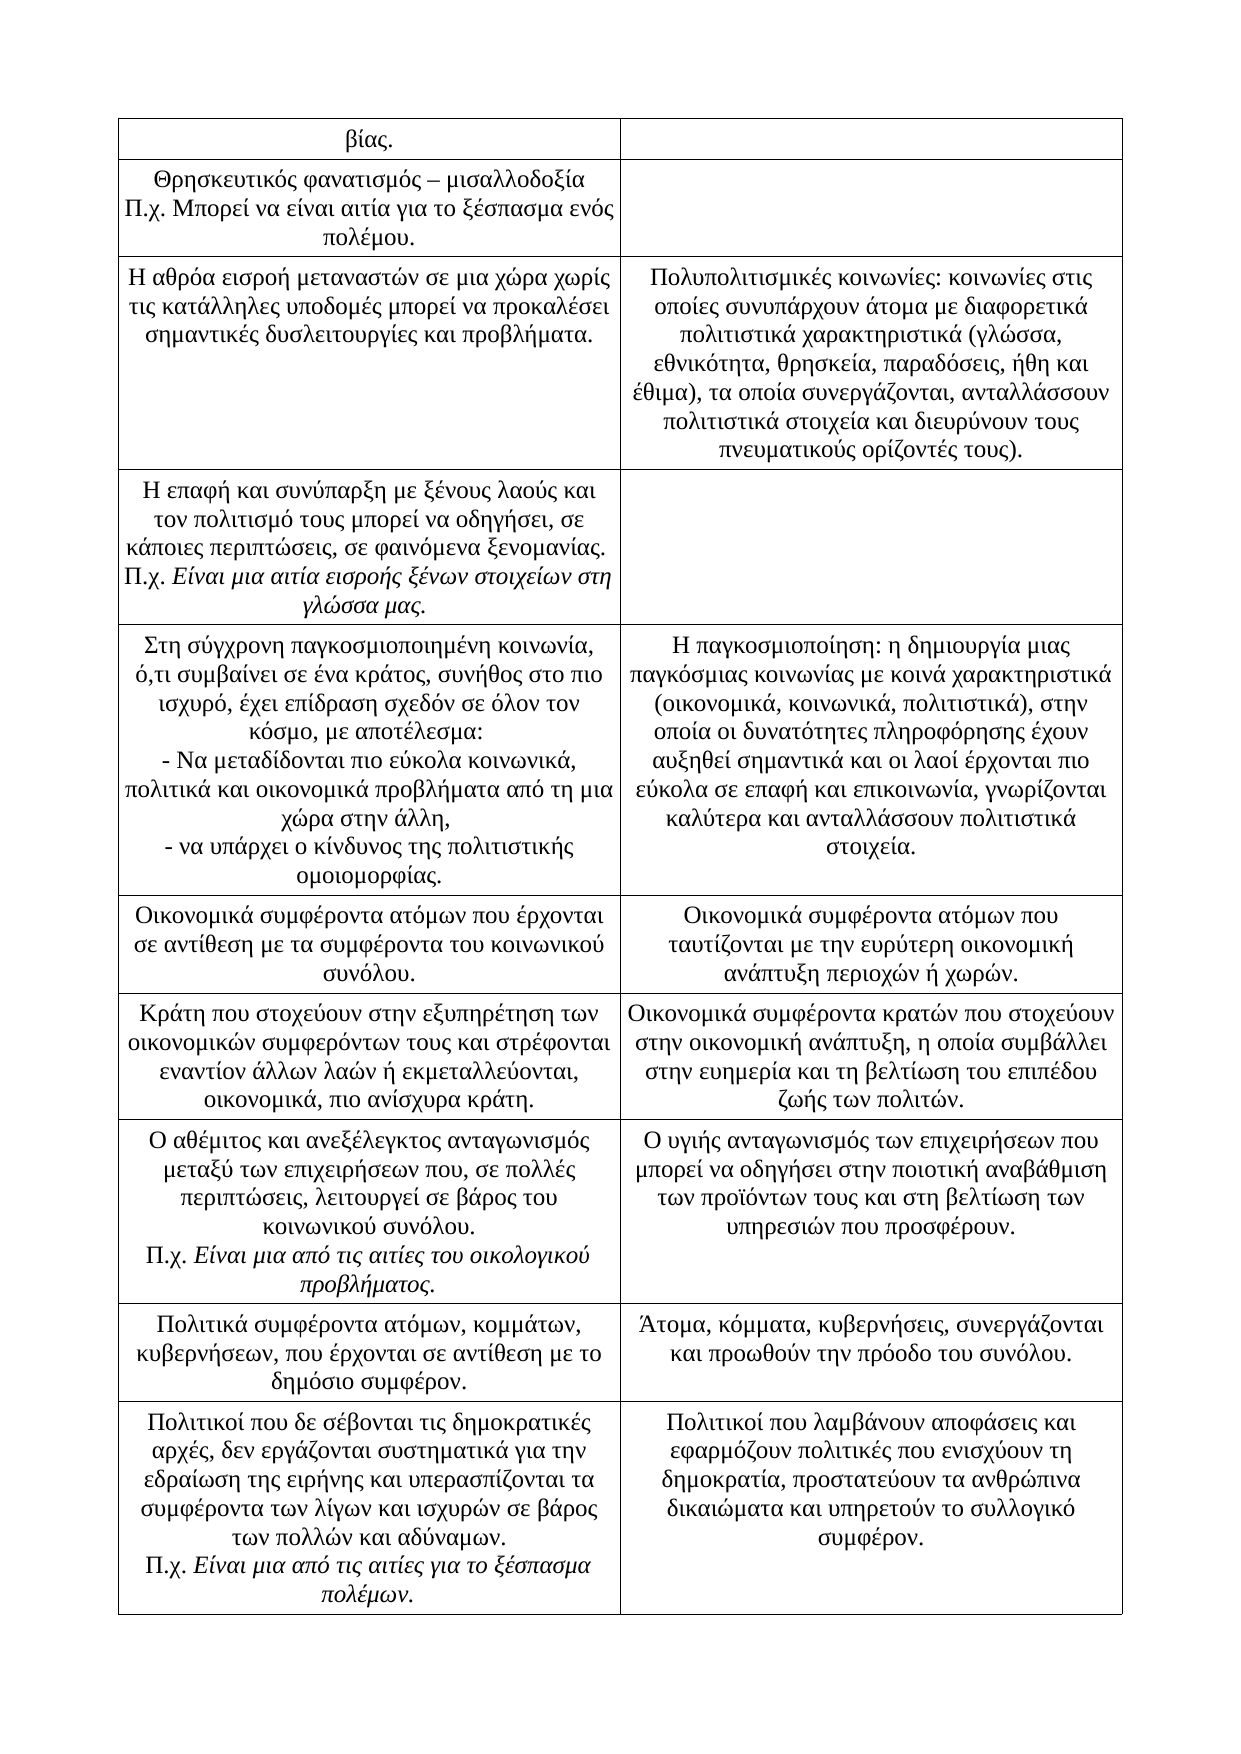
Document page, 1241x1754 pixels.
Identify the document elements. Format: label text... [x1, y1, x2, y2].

table_cell Ο αθέμιτος και ανεξέλεγκτος ανταγωνισμός μεταξύ των επιχειρήσεων που, σε πολλές περιπτώσεις, λειτουργεί σε βάρος του κοινωνικού συνόλου. Π.χ. Είναι μια από τις αιτίες του οικολογικού προβλήματος. [119, 1120, 620, 1303]
table_cell Οικονομικά συμφέροντα ατόμων που ταυτίζονται με την ευρύτερη οικονομική ανάπτυξη περιοχών ή χωρών. [621, 896, 1122, 992]
table_cell Στη σύγχρονη παγκοσμιοποιημένη κοινωνία, ό,τι συμβαίνει σε ένα κράτος, συνήθος στο πιο ισχυρό, έχει επίδραση σχεδόν σε όλον τον κόσμο, με αποτέλεσμα: - Να μεταδίδονται πιο εύκολα κοινωνικά, πολιτικά και οικονομικά προβλήματα από τη μια χώρα στην άλλη, - να υπάρχει ο κίνδυνος της πολιτιστικής ομοιομορφίας. [119, 625, 620, 895]
table_cell Η επαφή και συνύπαρξη με ξένους λαούς και τον πολιτισμό τους μπορεί να οδηγήσει, σε κάποιες περιπτώσεις, σε φαινόμενα ξενομανίας. Π.χ. Είναι μια αιτία εισροής ξένων στοιχείων στη γλώσσα μας. [119, 470, 620, 624]
table_cell Ο υγιής ανταγωνισμός των επιχειρήσεων που μπορεί να οδηγήσει στην ποιοτική αναβάθμιση των προϊόντων τους και στη βελτίωση των υπηρεσιών που προσφέρουν. [621, 1120, 1122, 1303]
table_cell Πολιτικοί που λαμβάνουν αποφάσεις και εφαρμόζουν πολιτικές που ενισχύουν τη δημοκρατία, προστατεύουν τα ανθρώπινα δικαιώματα και υπηρετούν το συλλογικό συμφέρον. [621, 1402, 1122, 1614]
table_cell Πολιτικοί που δε σέβονται τις δημοκρατικές αρχές, δεν εργάζονται συστηματικά για την εδραίωση της ειρήνης και υπερασπίζονται τα συμφέροντα των λίγων και ισχυρών σε βάρος των πολλών και αδύναμων. Π.χ. Είναι μια από τις αιτίες για το ξέσπασμα πολέμων. [119, 1402, 620, 1614]
table_cell Η παγκοσμιοποίηση: η δημιουργία μιας παγκόσμιας κοινωνίας με κοινά χαρακτηριστικά (οικονομικά, κοινωνικά, πολιτιστικά), στην οποία οι δυνατότητες πληροφόρησης έχουν αυξηθεί σημαντικά και οι λαοί έρχονται πιο εύκολα σε επαφή και επικοινωνία, γνωρίζονται καλύτερα και ανταλλάσσουν πολιτιστικά στοιχεία. [621, 625, 1122, 895]
table_cell [621, 160, 1122, 256]
table_cell Κράτη που στοχεύουν στην εξυπηρέτηση των οικονομικών συμφερόντων τους και στρέφονται εναντίον άλλων λαών ή εκμεταλλεύονται, οικονομικά, πιο ανίσχυρα κράτη. [119, 994, 620, 1119]
table_cell [621, 119, 1122, 158]
table_cell [621, 470, 1122, 624]
table_cell βίας. [119, 119, 620, 158]
table_cell Πολιτικά συμφέροντα ατόμων, κομμάτων, κυβερνήσεων, που έρχονται σε αντίθεση με το δημόσιο συμφέρον. [119, 1304, 620, 1401]
table_cell Η αθρόα εισροή μεταναστών σε μια χώρα χωρίς τις κατάλληλες υποδομές μπορεί να προκαλέσει σημαντικές δυσλειτουργίες και προβλήματα. [119, 257, 620, 469]
table_cell Θρησκευτικός φανατισμός – μισαλλοδοξία Π.χ. Μπορεί να είναι αιτία για το ξέσπασμα ενός πολέμου. [119, 160, 620, 256]
table_cell Οικονομικά συμφέροντα κρατών που στοχεύουν στην οικονομική ανάπτυξη, η οποία συμβάλλει στην ευημερία και τη βελτίωση του επιπέδου ζωής των πολιτών. [621, 994, 1122, 1119]
table_cell Οικονομικά συμφέροντα ατόμων που έρχονται σε αντίθεση με τα συμφέροντα του κοινωνικού συνόλου. [119, 896, 620, 992]
table_cell Πολυπολιτισμικές κοινωνίες: κοινωνίες στις οποίες συνυπάρχουν άτομα με διαφορετικά πολιτιστικά χαρακτηριστικά (γλώσσα, εθνικότητα, θρησκεία, παραδόσεις, ήθη και έθιμα), τα οποία συνεργάζονται, ανταλλάσσουν πολιτιστικά στοιχεία και διευρύνουν τους πνευματικούς ορίζοντές τους). [621, 257, 1122, 469]
table_cell Άτομα, κόμματα, κυβερνήσεις, συνεργάζονται και προωθούν την πρόοδο του συνόλου. [621, 1304, 1122, 1401]
